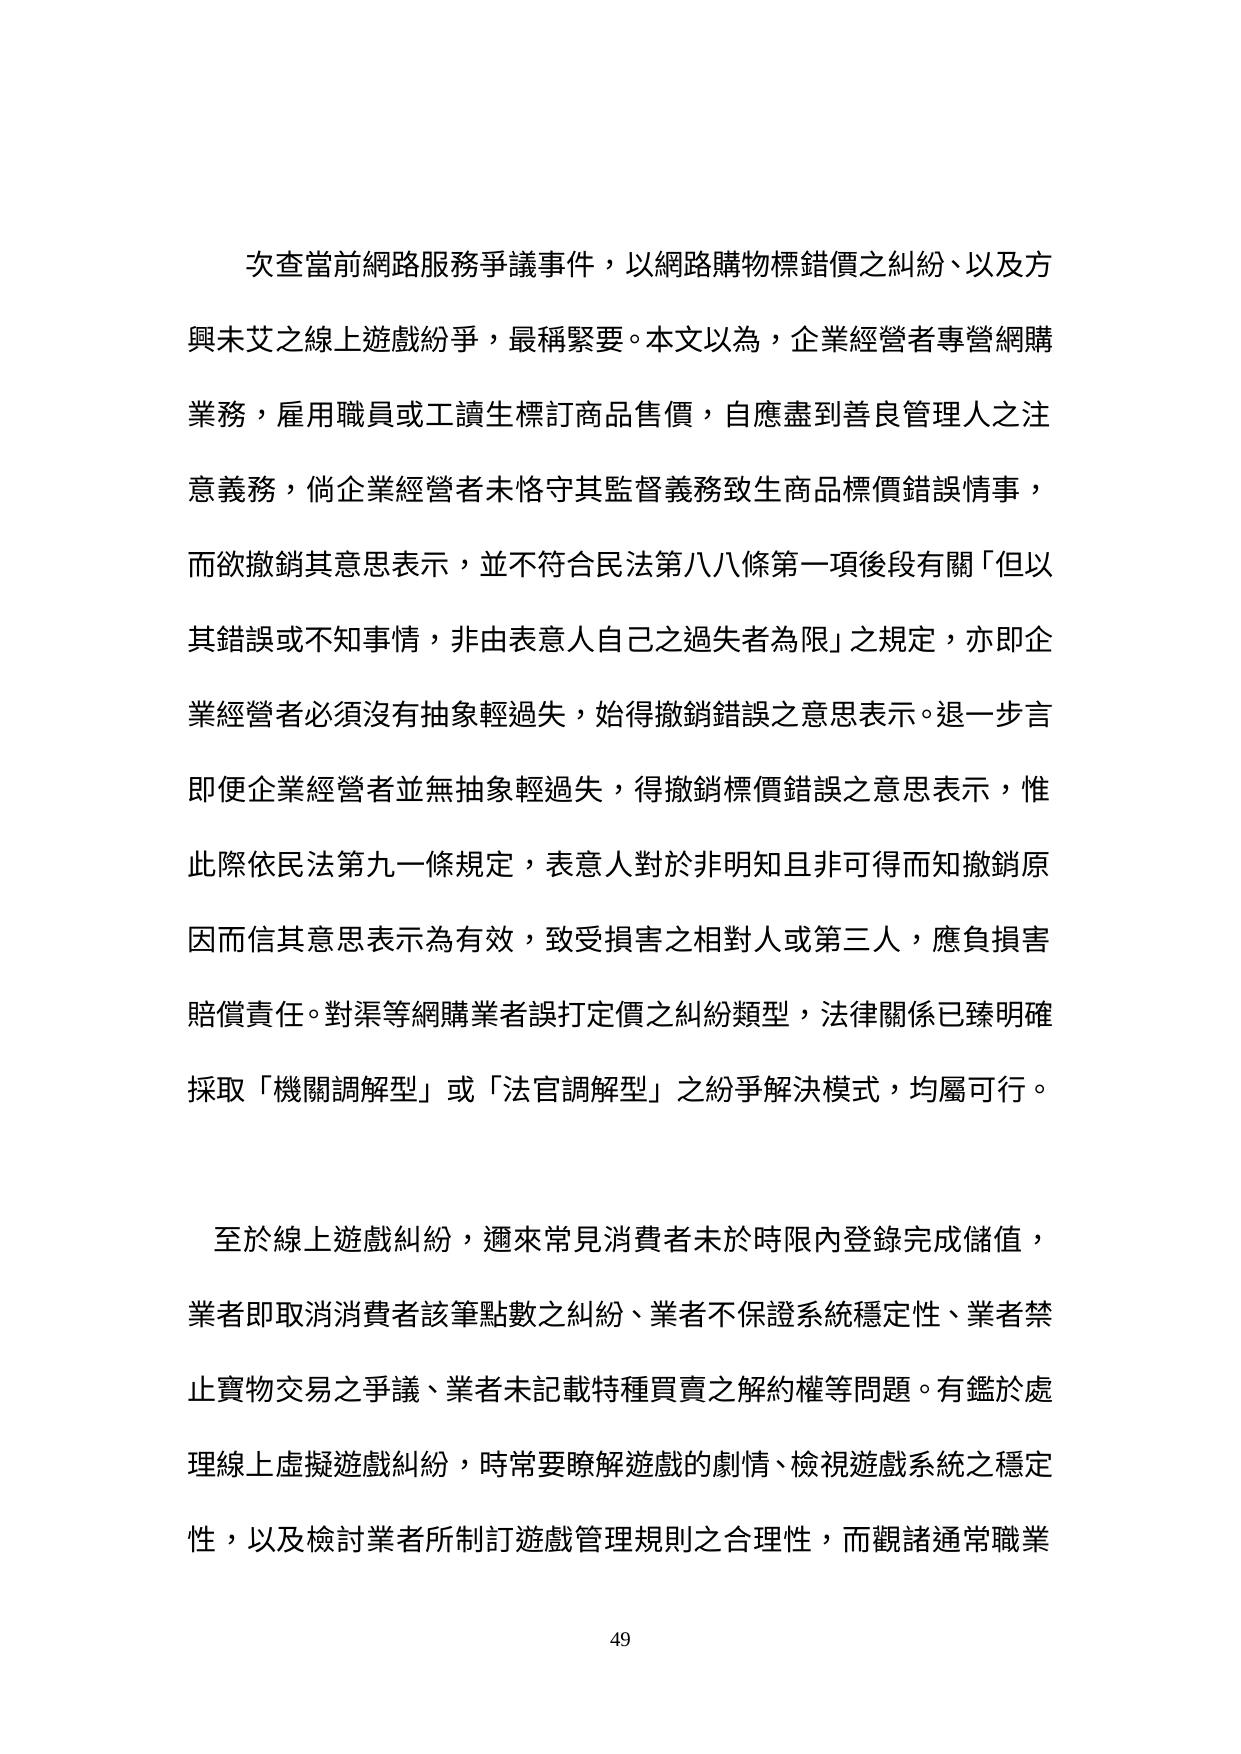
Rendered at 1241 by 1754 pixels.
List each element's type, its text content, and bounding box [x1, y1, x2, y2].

text 至於線上遊戲糾紛，邇來常見消費者未於時限內登錄完成儲值，業者即取消消費者該筆點數之糾紛、業者不保證系統穩定性、業者禁止寶物交易之爭議、業者未記載特種買賣之解約權等問題。有鑑於處理線上虛擬遊戲糾紛，時常要瞭解遊戲的劇情、檢視遊戲系統之穩定性，以及檢討業者所制訂遊戲管理規則之合理性，而觀諸通常職業 [187, 1200, 1053, 1575]
text 次查當前網路服務爭議事件，以網路購物標錯價之糾紛、以及方興未艾之線上遊戲紛爭，最稱緊要。本文以為，企業經營者專營網購業務，雇用職員或工讀生標訂商品售價，自應盡到善良管理人之注意義務，倘企業經營者未恪守其監督義務致生商品標價錯誤情事，而欲撤銷其意思表示，並不符合民法第八八條第一項後段有關「但以其錯誤或不知事情，非由表意人自己之過失者為限」之規定，亦即企業經營者必須沒有抽象輕過失，始得撤銷錯誤之意思表示。退一步言，即便企業經營者並無抽象輕過失，得撤銷標價錯誤之意思表示，惟此際依民法第九一條規定，表意人對於非明知且非可得而知撤銷原因而信其意思表示為有效，致受損害之相對人或第三人，應負損害賠償責任。對渠等網購業者誤打定價之糾紛類型，法律關係已臻明確，採取「機關調解型」或「法官調解型」之紛爭解決模式，均屬可行。 [187, 225, 1053, 1125]
